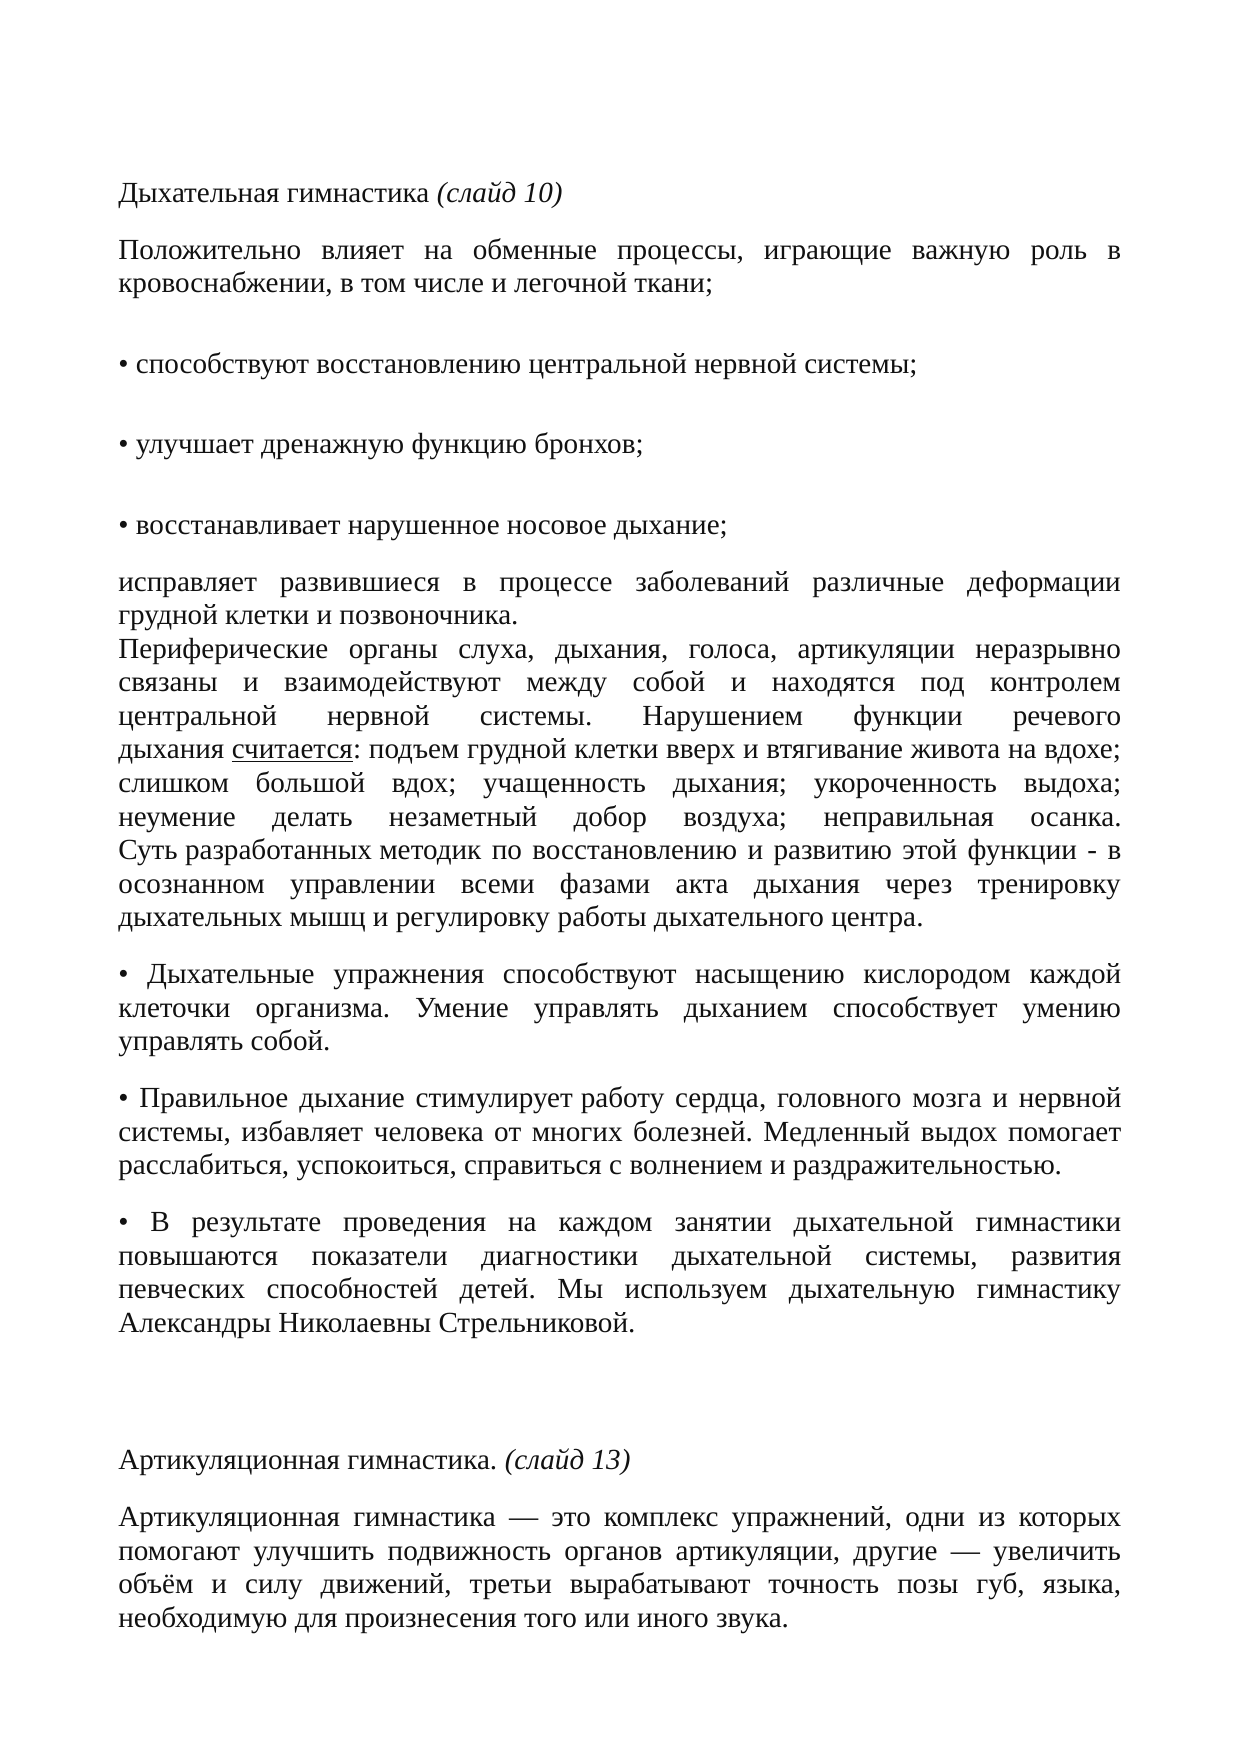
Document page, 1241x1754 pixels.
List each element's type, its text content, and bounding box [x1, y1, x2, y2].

text Периферические органы слуха, дыхания, голоса, артикуляции неразрывно связаны и взаимодействуют между собой и находятся под контролем центральной нервной системы. Нарушением функции речевого дыхания считается: подъем грудной клетки вверх и втягивание живота на вдохе; слишком большой вдох; учащенность дыхания; укороченность выдоха; неумение делать незаметный добор воздуха; неправильная осанка. Суть разработанных методик по восстановлению и развитию этой функции - в осознанном управлении всеми фазами акта дыхания через тренировку дыхательных мышц и регулировку работы дыхательного центра. [118, 631, 1122, 933]
text • улучшает дренажную функцию бронхов; [118, 426, 1122, 460]
text Артикуляционная гимнастика — это комплекс упражнений, одни из которых помогают улучшить подвижность органов артикуляции, другие — увеличить объём и силу движений, третьи вырабатывают точность позы губ, языка, необходимую для произнесения того или иного звука. [118, 1499, 1122, 1633]
text • восстанавливает нарушенное носовое дыхание; [118, 507, 1122, 540]
text • Дыхательные упражнения способствуют насыщению кислородом каждой клеточки организма. Умение управлять дыханием способствует умению управлять собой. [118, 956, 1122, 1057]
text Дыхательная гимнастика (слайд 10) [118, 175, 1122, 209]
text • Правильное дыхание стимулирует работу сердца, головного мозга и нервной системы, избавляет человека от многих болезней. Медленный выдох помогает расслабиться, успокоиться, справиться с волнением и раздражительностью. [118, 1080, 1122, 1181]
text исправляет развившиеся в процессе заболеваний различные деформации грудной клетки и позвоночника. [118, 564, 1122, 631]
text • В результате проведения на каждом занятии дыхательной гимнастики повышаются показатели диагностики дыхательной системы, развития певческих способностей детей. Мы используем дыхательную гимнастику Александры Николаевны Стрельниковой. [118, 1204, 1122, 1338]
text Положительно влияет на обменные процессы, играющие важную роль в кровоснабжении, в том числе и легочной ткани; [118, 232, 1122, 299]
text Артикуляционная гимнастика. (слайд 13) [118, 1442, 1122, 1476]
text • способствуют восстановлению центральной нервной системы; [118, 346, 1122, 379]
